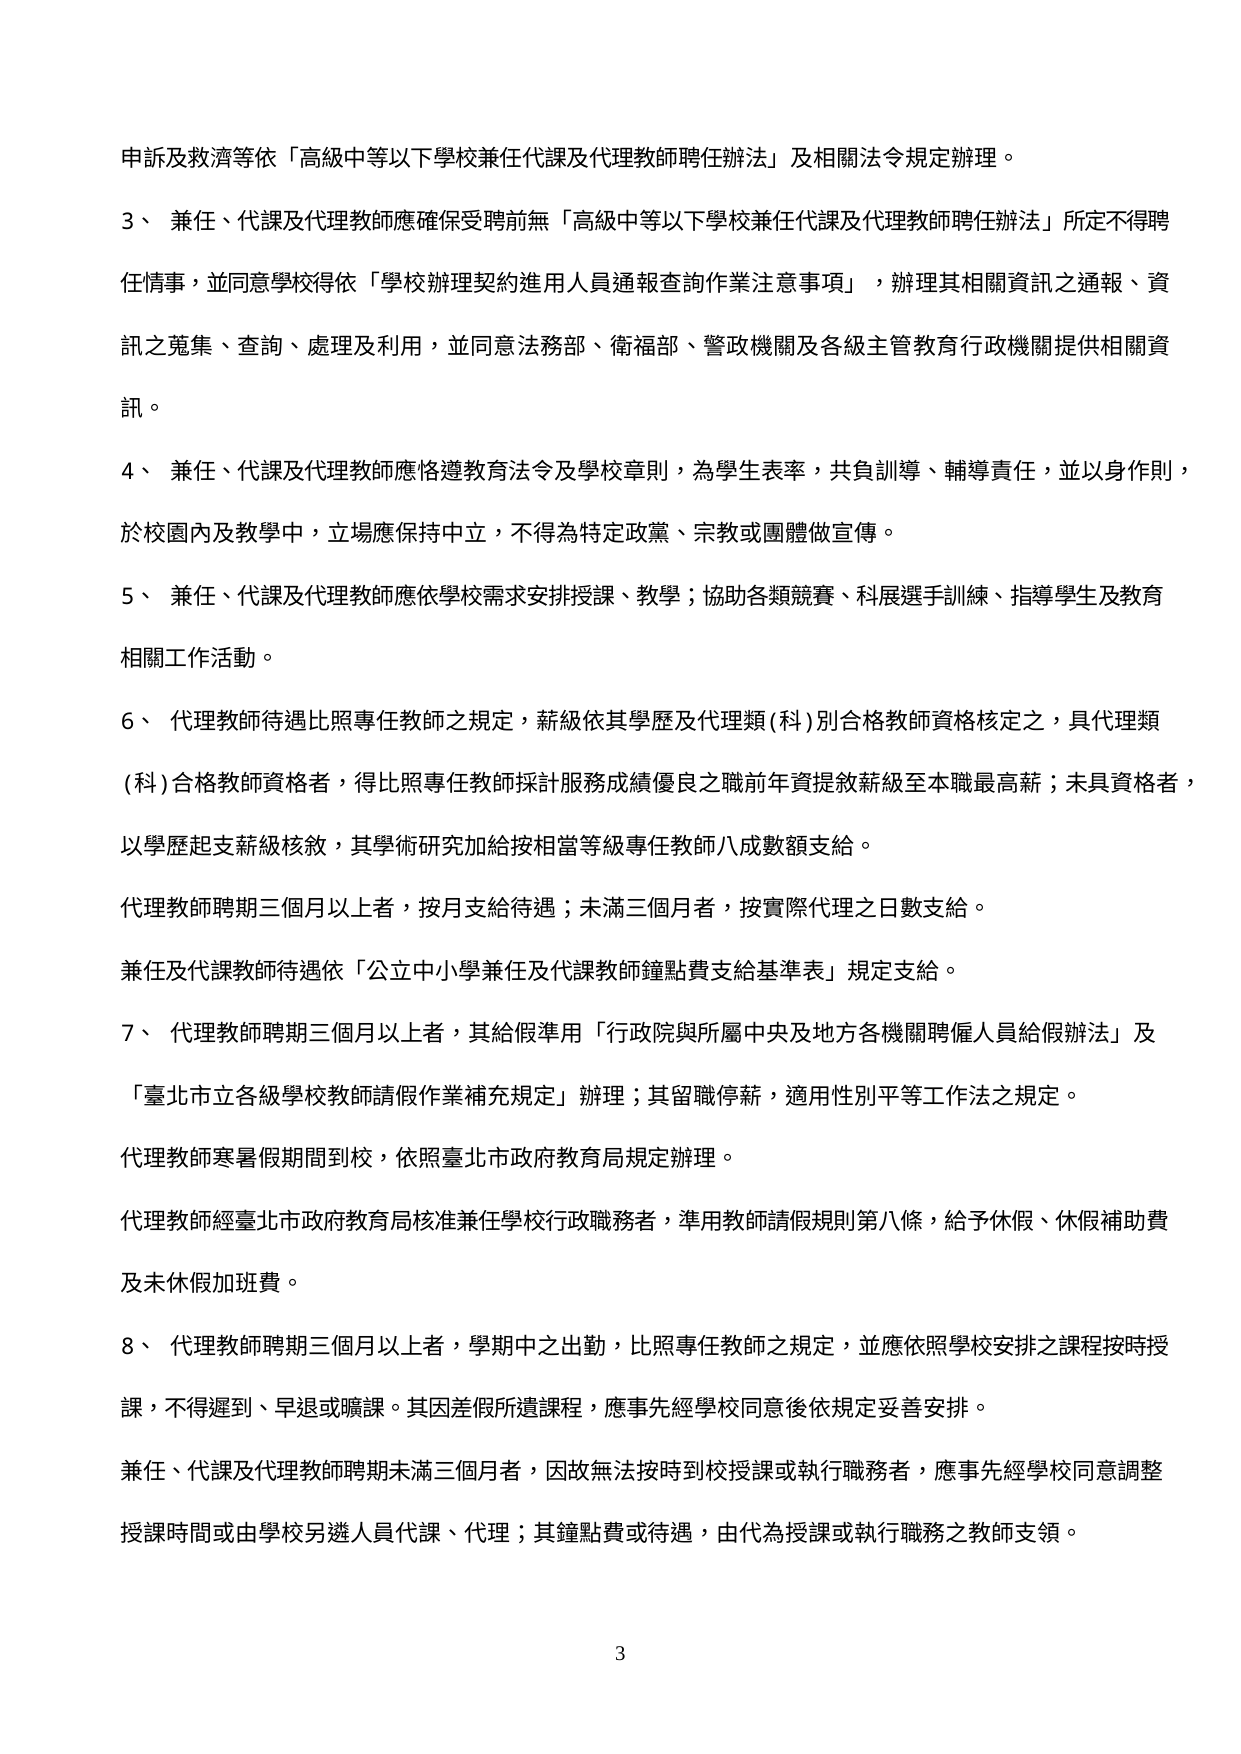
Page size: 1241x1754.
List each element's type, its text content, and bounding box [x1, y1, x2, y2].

text 代理教師聘期三個月以上者，按月支給待遇；未滿三個月者，按實際代理之日數支給。 [121, 865, 1181, 927]
list 代理教師聘期三個月以上者，學期中之出勤，比照專任教師之規定，並應依照學校安排之課程按時授課，不得遲到、早退或曠課。其因差假所遺課程，應事先經學校同意後依規定妥善安排。 [121, 1302, 1181, 1427]
text 兼任、代課及代理教師聘期未滿三個月者，因故無法按時到校授課或執行職務者，應事先經學校同意調整授課時間或由學校另遴人員代課、代理；其鐘點費或待遇，由代為授課或執行職務之教師支領。 [121, 1427, 1181, 1552]
list 兼任、代課及代理教師應依學校需求安排授課、教學；協助各類競賽、科展選手訓練、指導學生及教育相關工作活動。 [121, 552, 1181, 677]
list 代理教師待遇比照專任教師之規定，薪級依其學歷及代理類(科)別合格教師資格核定之，具代理類(科)合格教師資格者，得比照專任教師採計服務成績優良之職前年資提敘薪級至本職最高薪；未具資格者，以學歷起支薪級核敘，其學術研究加給按相當等級專任教師八成數額支給。 [121, 677, 1181, 865]
list 兼任、代課及代理教師應恪遵教育法令及學校章則，為學生表率，共負訓導、輔導責任，並以身作則，於校園內及教學中，立場應保持中立，不得為特定政黨、宗教或團體做宣傳。 [121, 427, 1181, 552]
list 代理教師聘期三個月以上者，其給假準用「行政院與所屬中央及地方各機關聘僱人員給假辦法」及「臺北市立各級學校教師請假作業補充規定」辦理；其留職停薪，適用性別平等工作法之規定。 [121, 990, 1181, 1115]
text 兼任及代課教師待遇依「公立中小學兼任及代課教師鐘點費支給基準表」規定支給。 [121, 927, 1181, 990]
list 兼任、代課及代理教師應確保受聘前無「高級中等以下學校兼任代課及代理教師聘任辦法」所定不得聘任情事，並同意學校得依「學校辦理契約進用人員通報查詢作業注意事項」，辦理其相關資訊之通報、資訊之蒐集、查詢、處理及利用，並同意法務部、衛福部、警政機關及各級主管教育行政機關提供相關資訊。 [121, 177, 1170, 427]
text 代理教師經臺北市政府教育局核准兼任學校行政職務者，準用教師請假規則第八條，給予休假、休假補助費及未休假加班費。 [121, 1177, 1181, 1302]
list 申訴及救濟等依「高級中等以下學校兼任代課及代理教師聘任辦法」及相關法令規定辦理。 [121, 115, 1170, 177]
text 代理教師寒暑假期間到校，依照臺北市政府教育局規定辦理。 [121, 1115, 1181, 1177]
